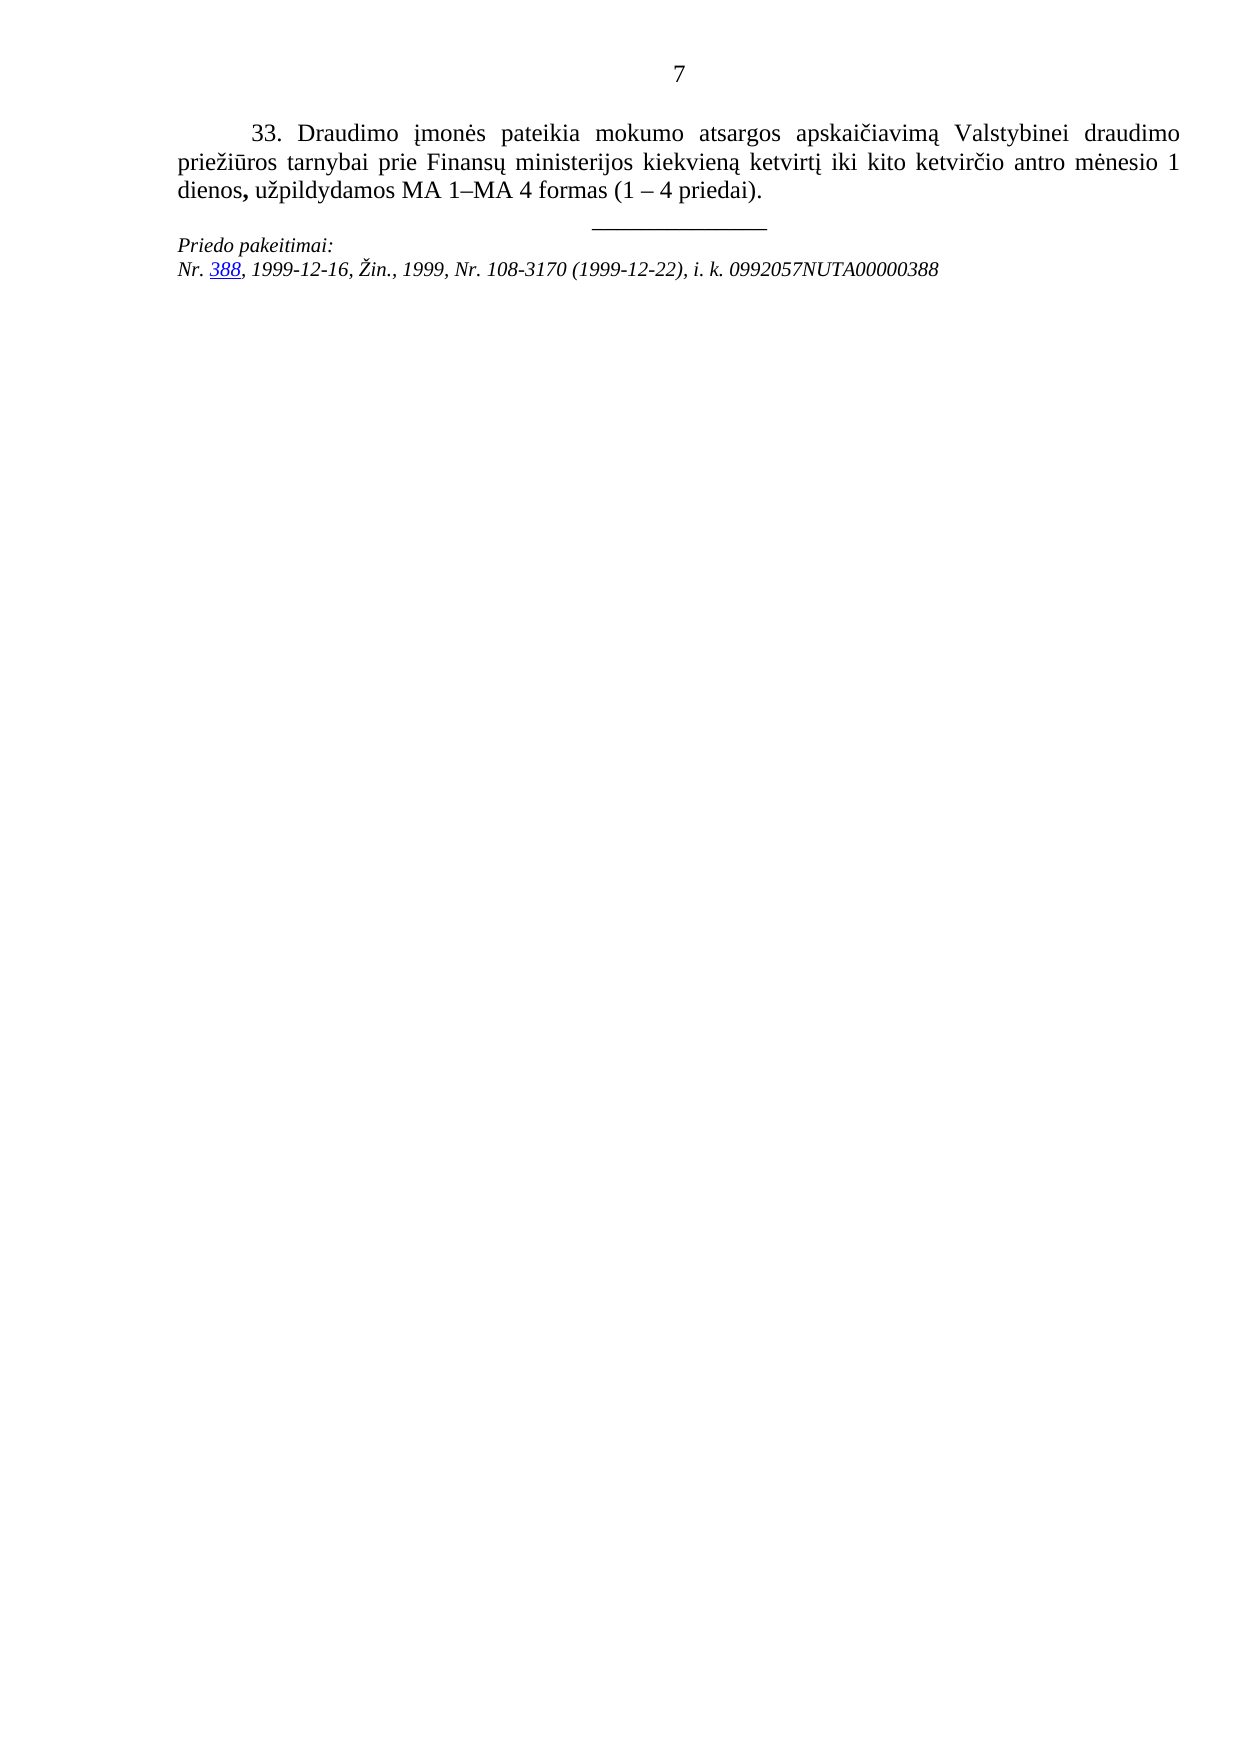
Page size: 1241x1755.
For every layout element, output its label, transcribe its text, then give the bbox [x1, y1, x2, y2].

text 33. Draudimo įmonės pateikia mokumo atsargos apskaičiavimą Valstybinei draudimo priežiūros tarnybai prie Finansų ministerijos kiekvieną ketvirtį iki kito ketvirčio antro mėnesio 1 dienos, užpildydamos MA 1–MA 4 formas (1 – 4 priedai). [177, 118, 1181, 204]
text ______________ [177, 204, 1181, 233]
text Nr. 388, 1999-12-16, Žin., 1999, Nr. 108-3170 (1999-12-22), i. k. 0992057NUTA00000388 [177, 257, 1181, 281]
text Priedo pakeitimai: [177, 233, 1181, 257]
